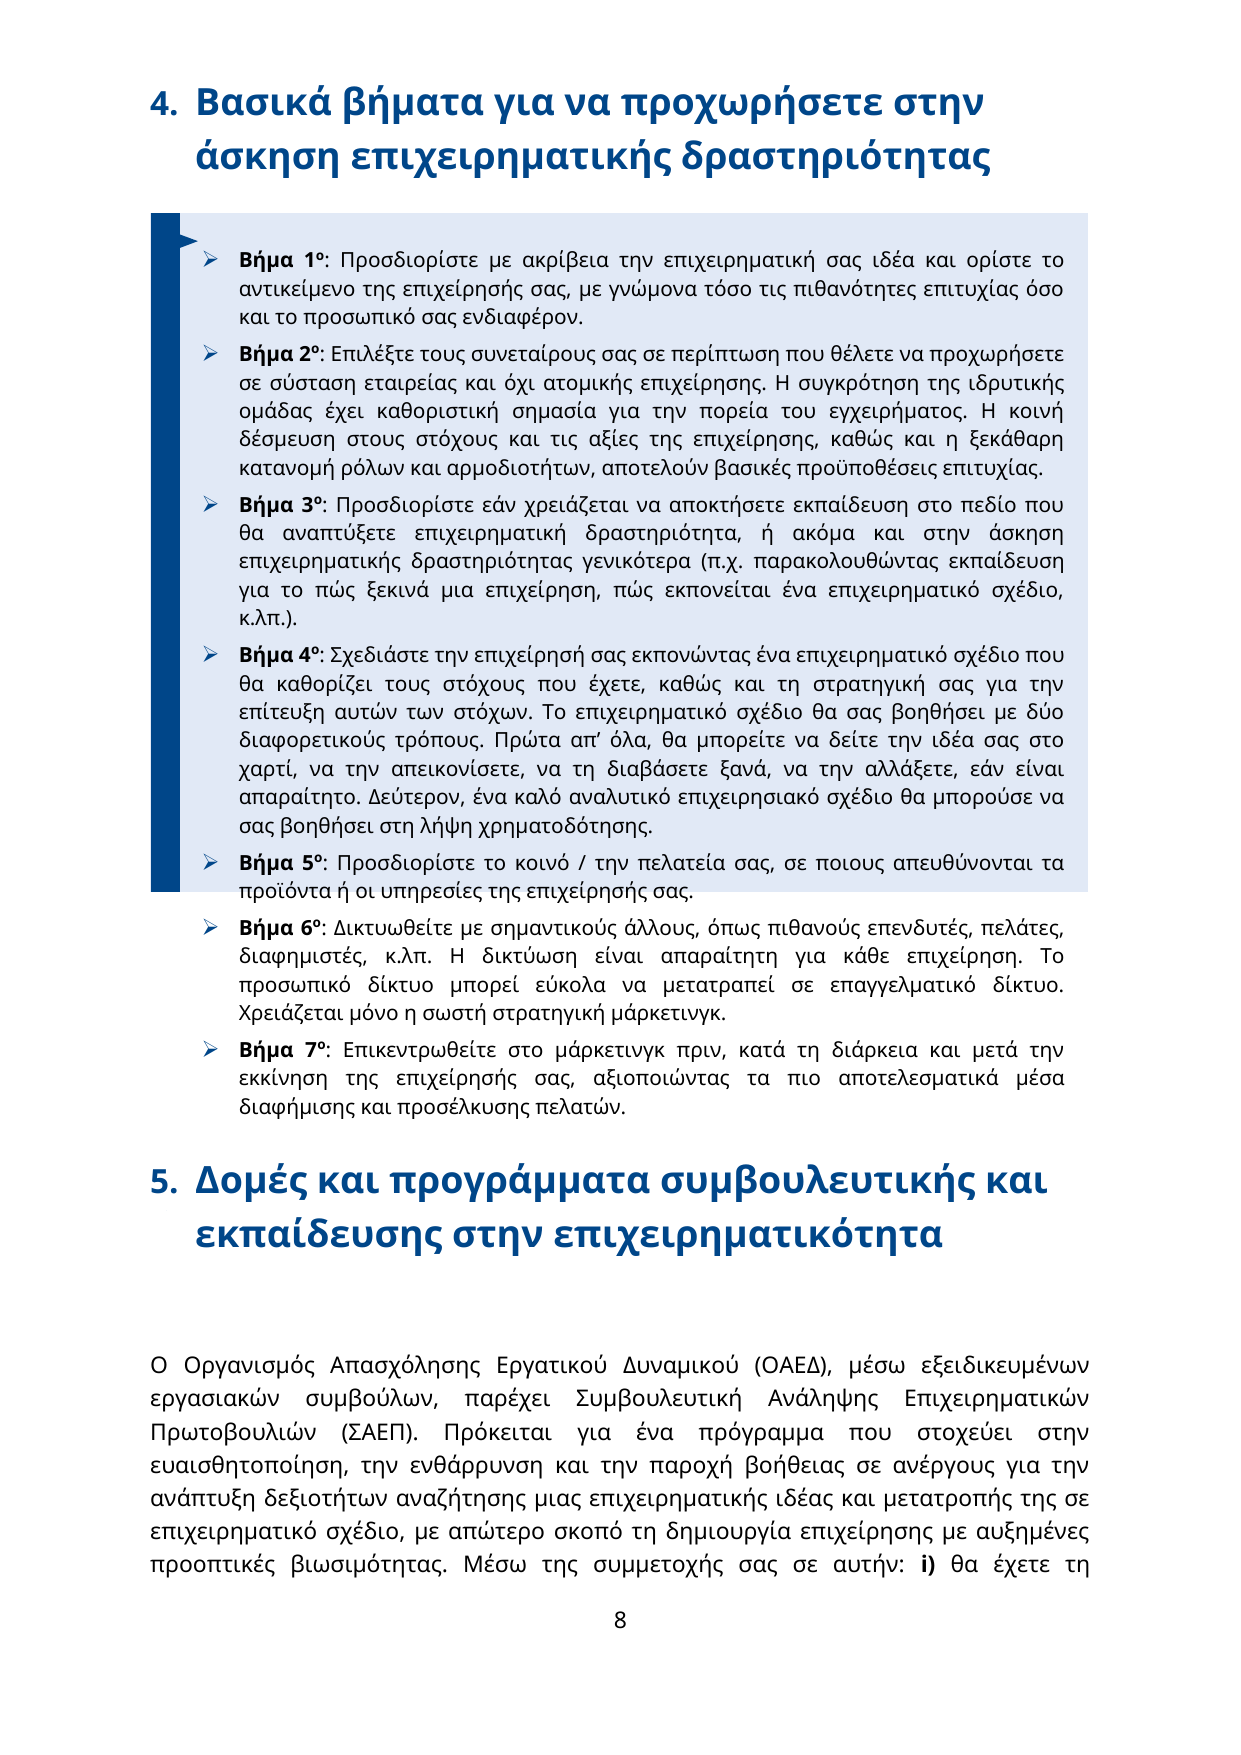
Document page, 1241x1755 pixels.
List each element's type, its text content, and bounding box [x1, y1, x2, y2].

subtitle Δομές και προγράμματα συμβουλευτικής και εκπαίδευσης στην επιχειρηματικότητα [150, 1154, 1090, 1259]
list Βήμα 5ο: Προσδιορίστε το κοινό / την πελατεία σας, σε ποιους απευθύνονται τα προϊόντα ή οι υπηρεσίες της επιχείρησής σας. [201, 892, 1066, 904]
list Βήμα 6ο: Δικτυωθείτε με σημαντικούς άλλους, όπως πιθανούς επενδυτές, πελάτες, διαφημιστές, κ.λπ. Η δικτύωση είναι απαραίτητη για κάθε επιχείρηση. Το προσωπικό δίκτυο μπορεί εύκολα να μετατραπεί σε επαγγελματικό δίκτυο. Χρειάζεται μόνο η σωστή στρατηγική μάρκετινγκ. [201, 913, 1066, 1027]
subtitle Βασικά βήματα για να προχωρήσετε στην άσκηση επιχειρηματικής δραστηριότητας [150, 75, 1090, 180]
list Βήμα 7ο: Επικεντρωθείτε στο μάρκετινγκ πριν, κατά τη διάρκεια και μετά την εκκίνηση της επιχείρησής σας, αξιοποιώντας τα πιο αποτελεσματικά μέσα διαφήμισης και προσέλκυσης πελατών. [201, 1035, 1066, 1120]
text Ο Οργανισμός Απασχόλησης Εργατικού Δυναμικού (ΟΑΕΔ), μέσω εξειδικευμένων εργασιακών συμβούλων, παρέχει Συμβουλευτική Ανάληψης Επιχειρηματικών Πρωτοβουλιών (ΣΑΕΠ). Πρόκειται για ένα πρόγραμμα που στοχεύει στην ευαισθητοποίηση, την ενθάρρυνση και την παροχή βοήθειας σε ανέργους για την ανάπτυξη δεξιοτήτων αναζήτησης μιας επιχειρηματικής ιδέας και μετατροπής της σε επιχειρηματικό σχέδιο, με απώτερο σκοπό τη δημιουργία επιχείρησης με αυξημένες προοπτικές βιωσιμότητας. Μέσω της συμμετοχής σας σε αυτήν: i) θα έχετε τη [150, 1349, 1090, 1579]
